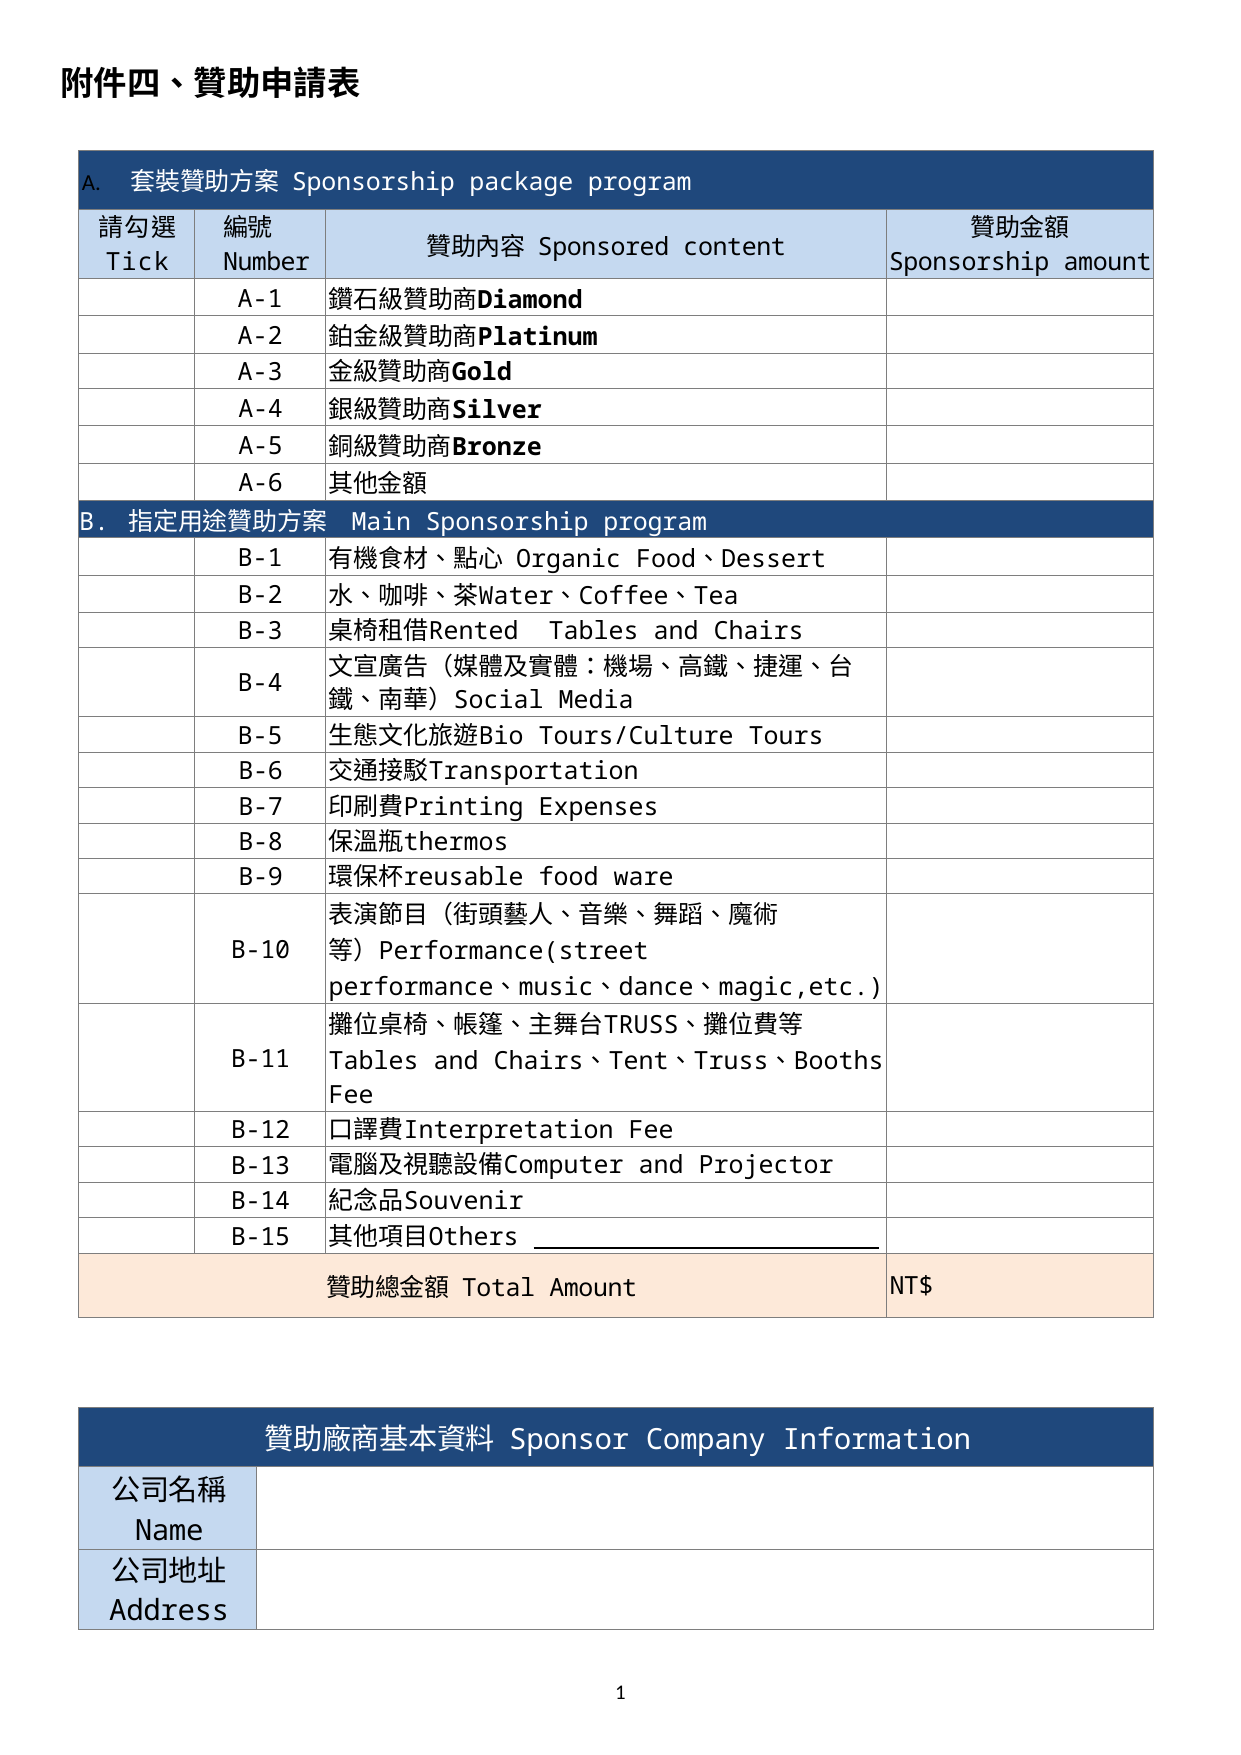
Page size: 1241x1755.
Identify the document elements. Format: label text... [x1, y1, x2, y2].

table_cell [887, 1218, 1153, 1252]
table_cell [79, 613, 194, 647]
table_cell [887, 576, 1153, 612]
table_cell 銀級贊助商Silver [326, 389, 886, 425]
table_cell [79, 464, 194, 500]
table_cell B-10 [195, 894, 325, 1003]
table_cell [79, 788, 194, 822]
table_cell [887, 859, 1153, 893]
table_cell A-4 [195, 389, 325, 425]
table_cell [887, 824, 1153, 858]
table_cell 其他金額 [326, 464, 886, 500]
text 附件四、贊助申請表 [60, 56, 1191, 105]
table_cell [887, 894, 1153, 1003]
table_cell B-6 [195, 753, 325, 787]
table_cell [887, 354, 1153, 388]
table_cell 紀念品Souvenir [326, 1183, 886, 1217]
table_cell [79, 824, 194, 858]
table_cell B-7 [195, 788, 325, 822]
table_cell B-12 [195, 1112, 325, 1146]
table_cell [887, 279, 1153, 315]
table_cell 請勾選 Tick [79, 210, 194, 278]
table_cell [79, 753, 194, 787]
table_cell B-8 [195, 824, 325, 858]
table_cell [79, 717, 194, 752]
table_cell [257, 1550, 1153, 1629]
table_cell B-2 [195, 576, 325, 612]
table_cell 攤位桌椅、帳篷、主舞台TRUSS、攤位費等 Tables and Chairs、Tent、Truss、Booths Fee [326, 1004, 886, 1111]
table_cell 印刷費Printing Expenses [326, 788, 886, 822]
table_cell [79, 648, 194, 716]
table_cell B-13 [195, 1147, 325, 1182]
table_cell [79, 1183, 194, 1217]
table_cell 電腦及視聽設備Computer and Projector [326, 1147, 886, 1182]
table_cell B-3 [195, 613, 325, 647]
table_cell B-9 [195, 859, 325, 893]
table_cell [887, 389, 1153, 425]
table_cell 公司地址 Address [79, 1550, 256, 1629]
table_cell [79, 576, 194, 612]
table_cell A-5 [195, 426, 325, 463]
table_cell 鉑金級贊助商Platinum [326, 316, 886, 353]
table_header 贊助廠商基本資料 Sponsor Company Information [79, 1408, 1153, 1466]
table_cell B-14 [195, 1183, 325, 1217]
table_cell [79, 426, 194, 463]
table_cell [79, 316, 194, 353]
table_cell B-4 [195, 648, 325, 716]
table_cell 交通接駁Transportation [326, 753, 886, 787]
table_cell 其他項目Others [326, 1218, 886, 1252]
table_cell B-11 [195, 1004, 325, 1111]
table_cell [887, 1004, 1153, 1111]
table_cell [257, 1467, 1153, 1549]
table_cell [887, 1147, 1153, 1182]
table_cell 公司名稱 Name [79, 1467, 256, 1549]
table_cell [887, 538, 1153, 574]
table_cell B-15 [195, 1218, 325, 1252]
table_cell [79, 538, 194, 574]
table_cell 桌椅租借Rented Tables and Chairs [326, 613, 886, 647]
table_cell 環保杯reusable food ware [326, 859, 886, 893]
table_cell [79, 1004, 194, 1111]
table_cell 銅級贊助商Bronze [326, 426, 886, 463]
table_cell NT$ [887, 1254, 1153, 1317]
table_cell 生態文化旅遊Bio Tours/Culture Tours [326, 717, 886, 752]
table_cell [79, 389, 194, 425]
table_cell [79, 894, 194, 1003]
table_cell 文宣廣告（媒體及實體：機場、高鐵、捷運、台鐵、南華）Social Media [326, 648, 886, 716]
table_cell [79, 354, 194, 388]
table_cell [887, 753, 1153, 787]
table_cell 水、咖啡、茶Water、Coffee、Tea [326, 576, 886, 612]
table_cell 金級贊助商Gold [326, 354, 886, 388]
table_cell A-2 [195, 316, 325, 353]
table_cell 編號 Number [195, 210, 325, 278]
table_cell [79, 859, 194, 893]
table_cell 口譯費Interpretation Fee [326, 1112, 886, 1146]
table_cell [887, 426, 1153, 463]
table_cell 表演節目（街頭藝人、音樂、舞蹈、魔術等）Performance(street performance、music、dance、magic,etc.) [326, 894, 886, 1003]
table_cell [79, 1112, 194, 1146]
table_cell [887, 613, 1153, 647]
table_cell A-6 [195, 464, 325, 500]
table_cell [887, 316, 1153, 353]
table_cell [887, 1112, 1153, 1146]
table_cell 鑽石級贊助商Diamond [326, 279, 886, 315]
table_cell 贊助總金額 Total Amount [79, 1254, 886, 1317]
table_cell [79, 1147, 194, 1182]
table_cell 贊助金額 Sponsorship amount [887, 210, 1153, 278]
table_cell 贊助內容 Sponsored content [326, 210, 886, 278]
table_cell 有機食材、點心 Organic Food、Dessert [326, 538, 886, 574]
table_cell [79, 1218, 194, 1252]
table_cell [887, 788, 1153, 822]
table_cell B-1 [195, 538, 325, 574]
table_cell [887, 1183, 1153, 1217]
table_cell A-3 [195, 354, 325, 388]
table_cell [887, 648, 1153, 716]
table_cell B-5 [195, 717, 325, 752]
table_cell B. 指定用途贊助方案 Main Sponsorship program [79, 501, 1153, 537]
table_header 套裝贊助方案 Sponsorship package program [79, 151, 1153, 209]
table_cell 保溫瓶thermos [326, 824, 886, 858]
table_cell [887, 717, 1153, 752]
table_cell [79, 279, 194, 315]
table_cell A-1 [195, 279, 325, 315]
table_cell [887, 464, 1153, 500]
